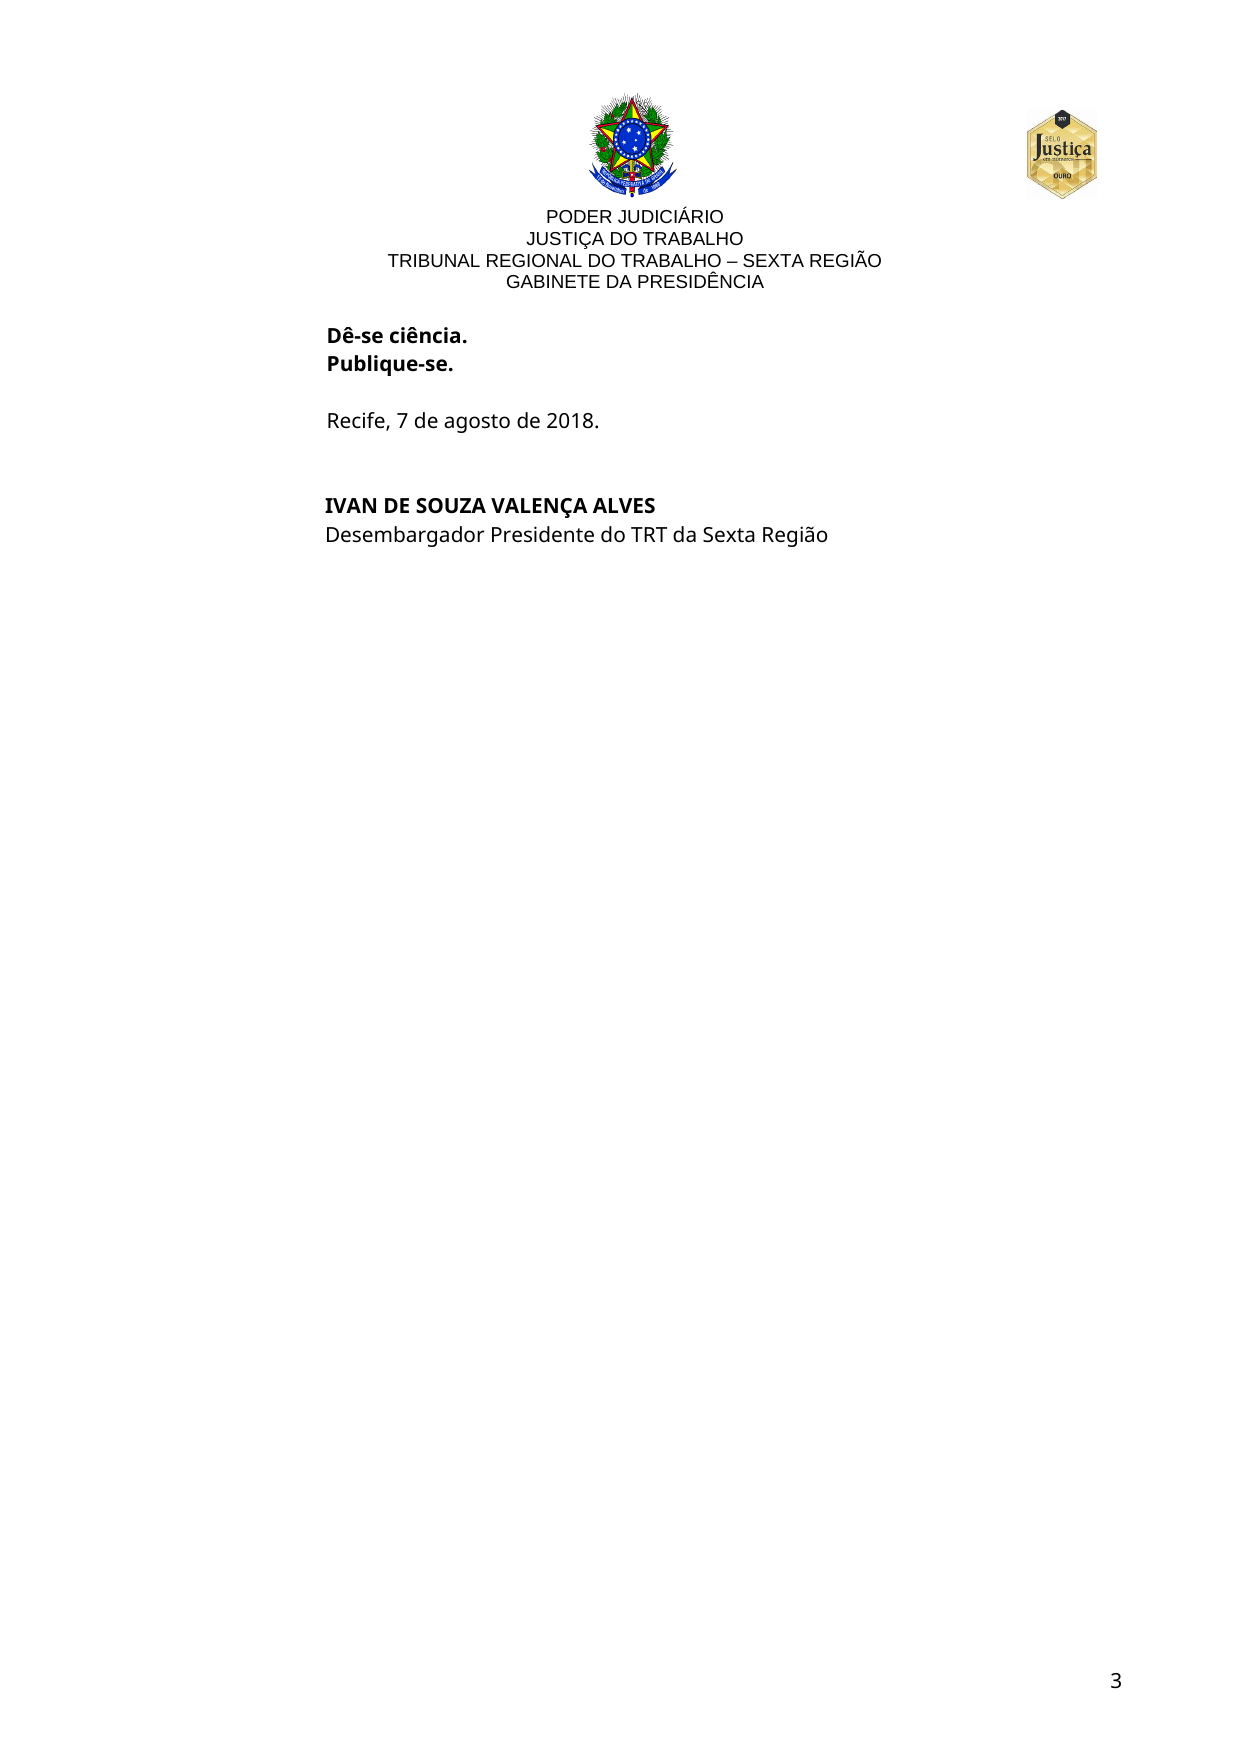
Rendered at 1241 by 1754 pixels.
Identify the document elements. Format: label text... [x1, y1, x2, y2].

text Publique-se. [148, 349, 1120, 378]
text Dê-se ciência. [148, 321, 1120, 349]
picture [585, 90, 678, 199]
text Desembargador Presidente do TRT da Sexta Região [148, 520, 1122, 548]
text Recife, 7 de agosto de 2018. [148, 406, 1120, 435]
text IVAN DE SOUZA VALENÇA ALVES [148, 492, 1122, 520]
